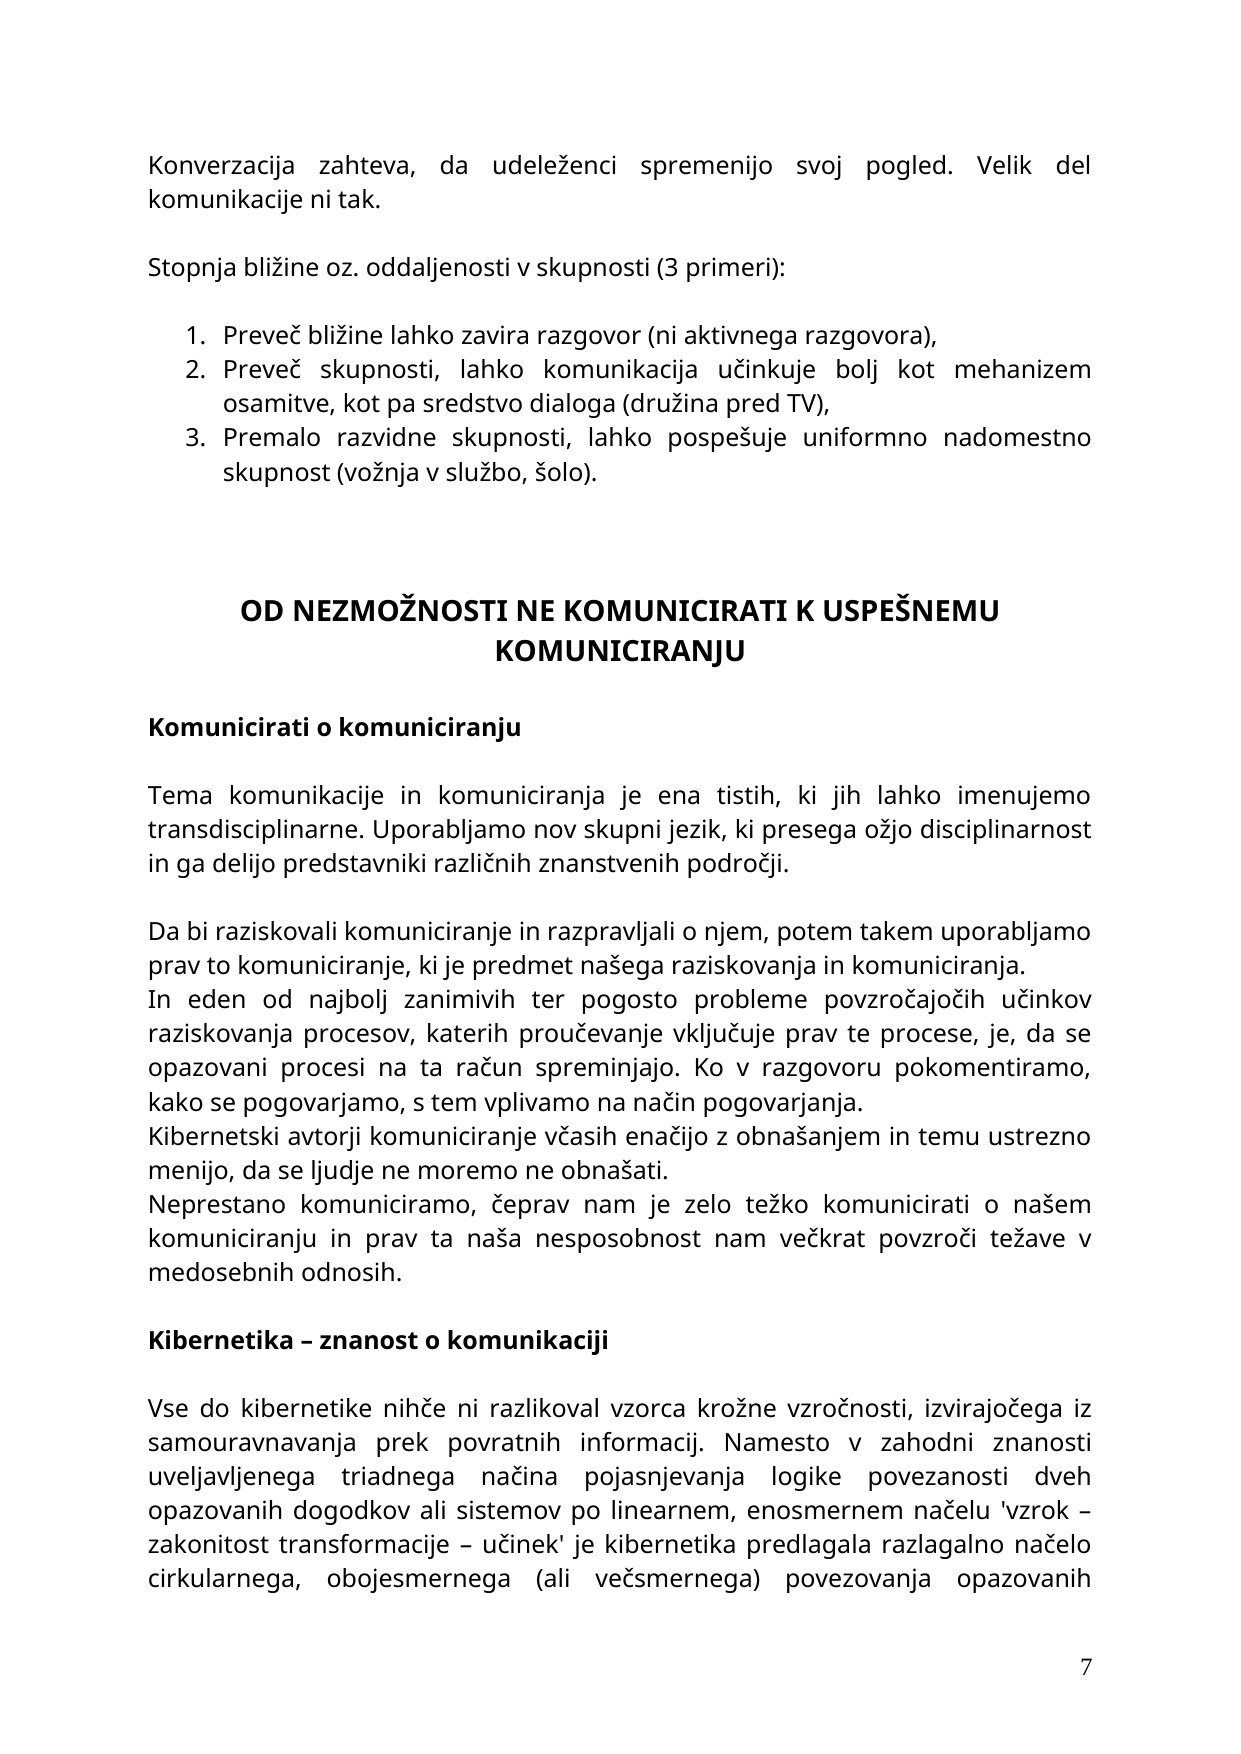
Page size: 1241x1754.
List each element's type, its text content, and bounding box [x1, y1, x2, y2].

text In eden od najbolj zanimivih ter pogosto probleme povzročajočih učinkov raziskovanja procesov, katerih proučevanje vključuje prav te procese, je, da se opazovani procesi na ta račun spreminjajo. Ko v razgovoru pokomentiramo, kako se pogovarjamo, s tem vplivamo na način pogovarjanja. [148, 982, 1093, 1118]
text Stopnja bližine oz. oddaljenosti v skupnosti (3 primeri): [148, 250, 1093, 284]
text OD NEZMOŽNOSTI NE KOMUNICIRATI K USPEŠNEMU KOMUNICIRANJU [148, 590, 1093, 670]
text Neprestano komuniciramo, čeprav nam je zelo težko komunicirati o našem komuniciranju in prav ta naša nesposobnost nam večkrat povzroči težave v medosebnih odnosih. [148, 1186, 1093, 1288]
list Premalo razvidne skupnosti, lahko pospešuje uniformno nadomestno skupnost (vožnja v službo, šolo). [185, 420, 1093, 488]
list Preveč bližine lahko zavira razgovor (ni aktivnega razgovora), [185, 318, 1093, 352]
text Da bi raziskovali komuniciranje in razpravljali o njem, potem takem uporabljamo prav to komuniciranje, ki je predmet našega raziskovanja in komuniciranja. [148, 914, 1093, 982]
text Tema komunikacije in komuniciranja je ena tistih, ki jih lahko imenujemo transdisciplinarne. Uporabljamo nov skupni jezik, ki presega ožjo disciplinarnost in ga delijo predstavniki različnih znanstvenih področji. [148, 778, 1093, 880]
list Preveč skupnosti, lahko komunikacija učinkuje bolj kot mehanizem osamitve, kot pa sredstvo dialoga (družina pred TV), [185, 352, 1093, 420]
text Vse do kibernetike nihče ni razlikoval vzorca krožne vzročnosti, izvirajočega iz samouravnavanja prek povratnih informacij. Namesto v zahodni znanosti uveljavljenega triadnega načina pojasnjevanja logike povezanosti dveh opazovanih dogodkov ali sistemov po linearnem, enosmernem načelu 'vzrok – zakonitost transformacije – učinek' je kibernetika predlagala razlagalno načelo cirkularnega, obojesmernega (ali večsmernega) povezovanja opazovanih [148, 1391, 1093, 1595]
text Kibernetski avtorji komuniciranje včasih enačijo z obnašanjem in temu ustrezno menijo, da se ljudje ne moremo ne obnašati. [148, 1118, 1093, 1186]
text Konverzacija zahteva, da udeleženci spremenijo svoj pogled. Velik del komunikacije ni tak. [148, 148, 1093, 216]
text Komunicirati o komuniciranju [148, 709, 1093, 743]
text Kibernetika – znanost o komunikaciji [148, 1323, 1093, 1357]
